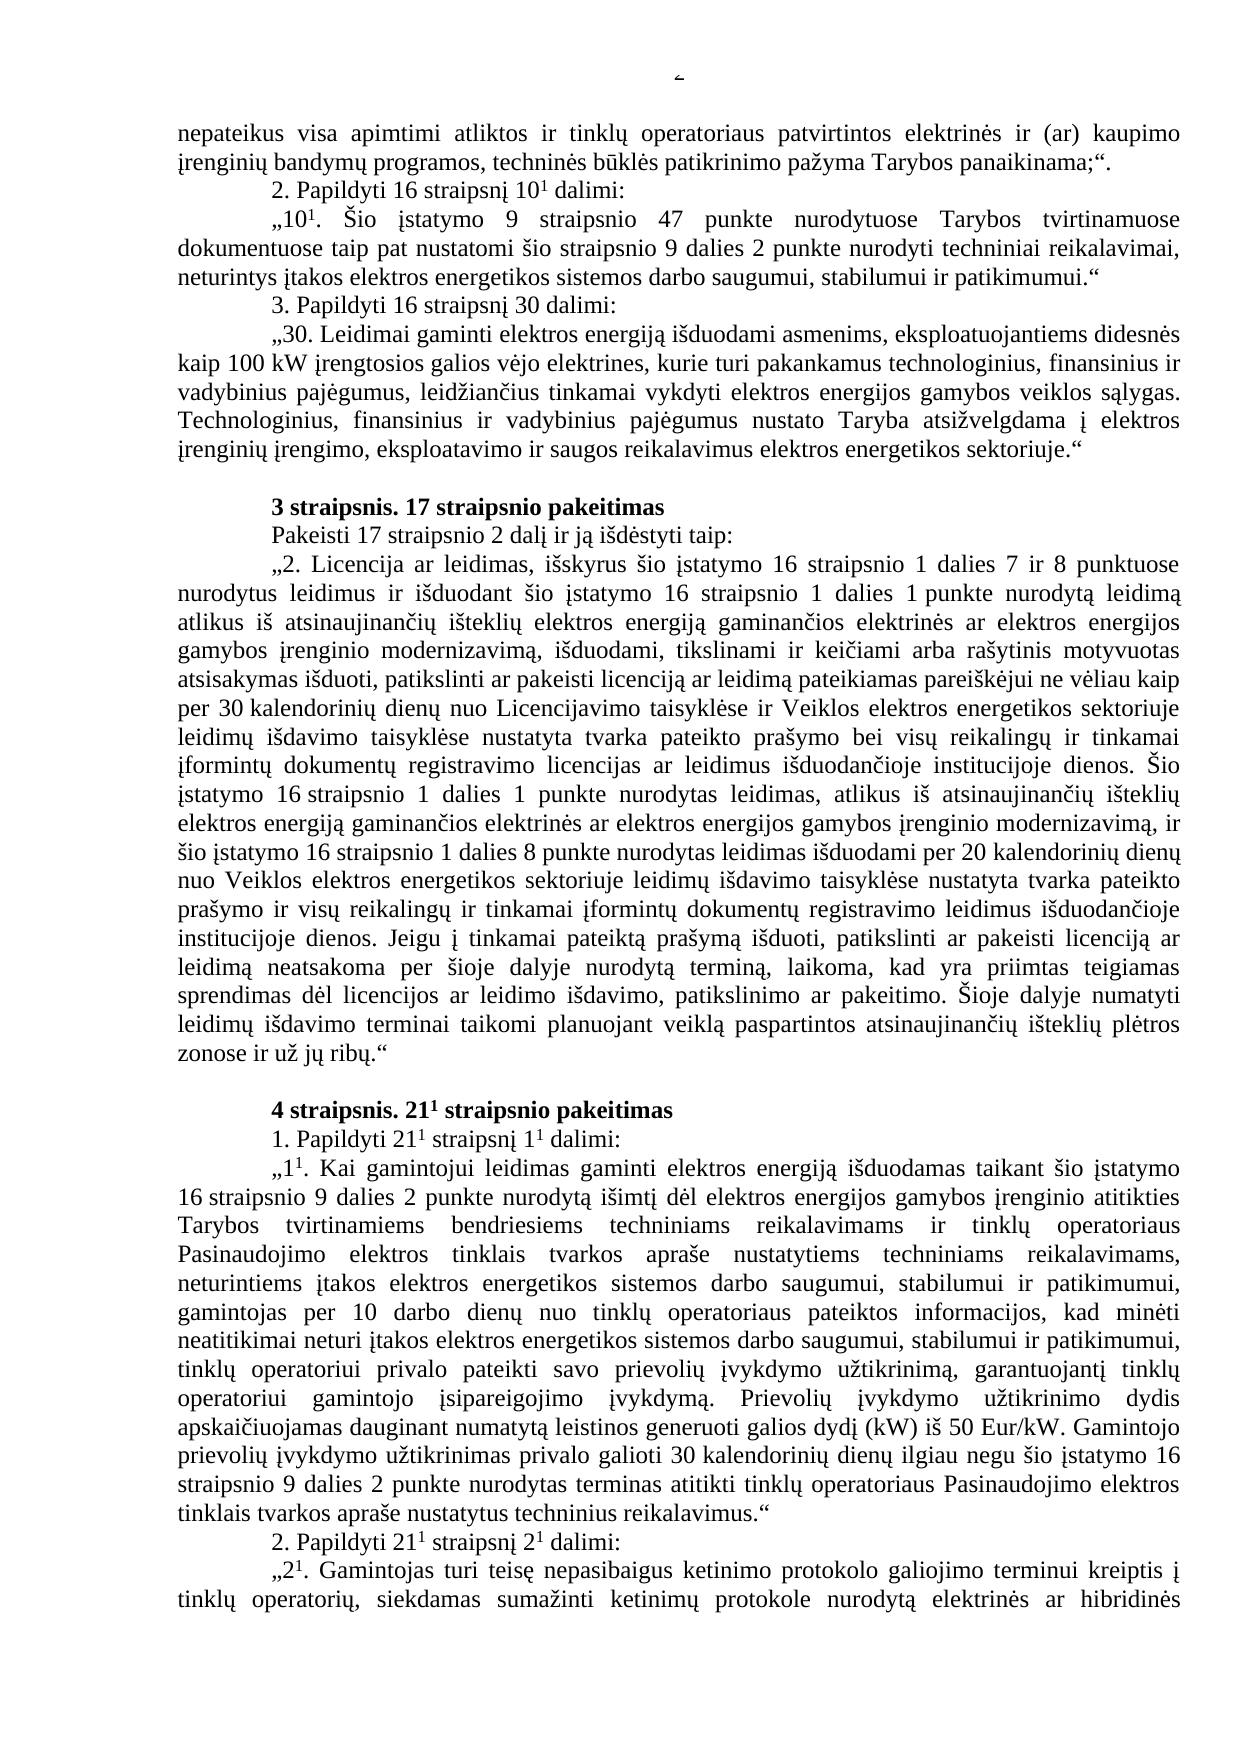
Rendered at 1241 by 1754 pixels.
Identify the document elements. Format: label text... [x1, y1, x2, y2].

text „11. Kai gamintojui leidimas gaminti elektros energiją išduodamas taikant šio įstatymo 16 straipsnio 9 dalies 2 punkte nurodytą išimtį dėl elektros energijos gamybos įrenginio atitikties Tarybos tvirtinamiems bendriesiems techniniams reikalavimams ir tinklų operatoriaus Pasinaudojimo elektros tinklais tvarkos apraše nustatytiems techniniams reikalavimams, neturintiems įtakos elektros energetikos sistemos darbo saugumui, stabilumui ir patikimumui, gamintojas per 10 darbo dienų nuo tinklų operatoriaus pateiktos informacijos, kad minėti neatitikimai neturi įtakos elektros energetikos sistemos darbo saugumui, stabilumui ir patikimumui, tinklų operatoriui privalo pateikti savo prievolių įvykdymo užtikrinimą, garantuojantį tinklų operatoriui gamintojo įsipareigojimo įvykdymą. Prievolių įvykdymo užtikrinimo dydis apskaičiuojamas dauginant numatytą leistinos generuoti galios dydį (kW) iš 50 Eur/kW. Gamintojo prievolių įvykdymo užtikrinimas privalo galioti 30 kalendorinių dienų ilgiau negu šio įstatymo 16 straipsnio 9 dalies 2 punkte nurodytas terminas atitikti tinklų operatoriaus Pasinaudojimo elektros tinklais tvarkos apraše nustatytus techninius reikalavimus.“ [177, 1153, 1181, 1527]
text „21. Gamintojas turi teisę nepasibaigus ketinimo protokolo galiojimo terminui kreiptis į tinklų operatorių, siekdamas sumažinti ketinimų protokole nurodytą elektrinės ar hibridinės [177, 1556, 1181, 1613]
text 3 straipsnis. 17 straipsnio pakeitimas [177, 492, 1181, 521]
text 2. Papildyti 211 straipsnį 21 dalimi: [177, 1527, 1181, 1556]
text 2. Papildyti 16 straipsnį 101 dalimi: [177, 176, 1181, 204]
text „2. Licencija ar leidimas, išskyrus šio įstatymo 16 straipsnio 1 dalies 7 ir 8 punktuose nurodytus leidimus ir išduodant šio įstatymo 16 straipsnio 1 dalies 1 punkte nurodytą leidimą atlikus iš atsinaujinančių išteklių elektros energiją gaminančios elektrinės ar elektros energijos gamybos įrenginio modernizavimą, išduodami, tikslinami ir keičiami arba rašytinis motyvuotas atsisakymas išduoti, patikslinti ar pakeisti licenciją ar leidimą pateikiamas pareiškėjui ne vėliau kaip per 30 kalendorinių dienų nuo Licencijavimo taisyklėse ir Veiklos elektros energetikos sektoriuje leidimų išdavimo taisyklėse nustatyta tvarka pateikto prašymo bei visų reikalingų ir tinkamai įformintų dokumentų registravimo licencijas ar leidimus išduodančioje institucijoje dienos. Šio įstatymo 16 straipsnio 1 dalies 1 punkte nurodytas leidimas, atlikus iš atsinaujinančių išteklių elektros energiją gaminančios elektrinės ar elektros energijos gamybos įrenginio modernizavimą, ir šio įstatymo 16 straipsnio 1 dalies 8 punkte nurodytas leidimas išduodami per 20 kalendorinių dienų nuo Veiklos elektros energetikos sektoriuje leidimų išdavimo taisyklėse nustatyta tvarka pateikto prašymo ir visų reikalingų ir tinkamai įformintų dokumentų registravimo leidimus išduodančioje institucijoje dienos. Jeigu į tinkamai pateiktą prašymą išduoti, patikslinti ar pakeisti licenciją ar leidimą neatsakoma per šioje dalyje nurodytą terminą, laikoma, kad yra priimtas teigiamas sprendimas dėl licencijos ar leidimo išdavimo, patikslinimo ar pakeitimo. Šioje dalyje numatyti leidimų išdavimo terminai taikomi planuojant veiklą paspartintos atsinaujinančių išteklių plėtros zonose ir už jų ribų.“ [177, 549, 1181, 1067]
text „101. Šio įstatymo 9 straipsnio 47 punkte nurodytuose Tarybos tvirtinamuose dokumentuose taip pat nustatomi šio straipsnio 9 dalies 2 punkte nurodyti techniniai reikalavimai, neturintys įtakos elektros energetikos sistemos darbo saugumui, stabilumui ir patikimumui.“ [177, 204, 1181, 291]
text 4 straipsnis. 211 straipsnio pakeitimas [177, 1096, 1181, 1124]
text 3. Papildyti 16 straipsnį 30 dalimi: [177, 291, 1181, 319]
text Pakeisti 17 straipsnio 2 dalį ir ją išdėstyti taip: [177, 521, 1181, 549]
text „30. Leidimai gaminti elektros energiją išduodami asmenims, eksploatuojantiems didesnės kaip 100 kW įrengtosios galios vėjo elektrines, kurie turi pakankamus technologinius, finansinius ir vadybinius pajėgumus, leidžiančius tinkamai vykdyti elektros energijos gamybos veiklos sąlygas. Technologinius, finansinius ir vadybinius pajėgumus nustato Taryba atsižvelgdama į elektros įrenginių įrengimo, eksploatavimo ir saugos reikalavimus elektros energetikos sektoriuje.“ [177, 319, 1181, 463]
text 1. Papildyti 211 straipsnį 11 dalimi: [177, 1124, 1181, 1153]
text nepateikus visa apimtimi atliktos ir tinklų operatoriaus patvirtintos elektrinės ir (ar) kaupimo įrenginių bandymų programos, techninės būklės patikrinimo pažyma Tarybos panaikinama;“. [177, 118, 1181, 176]
